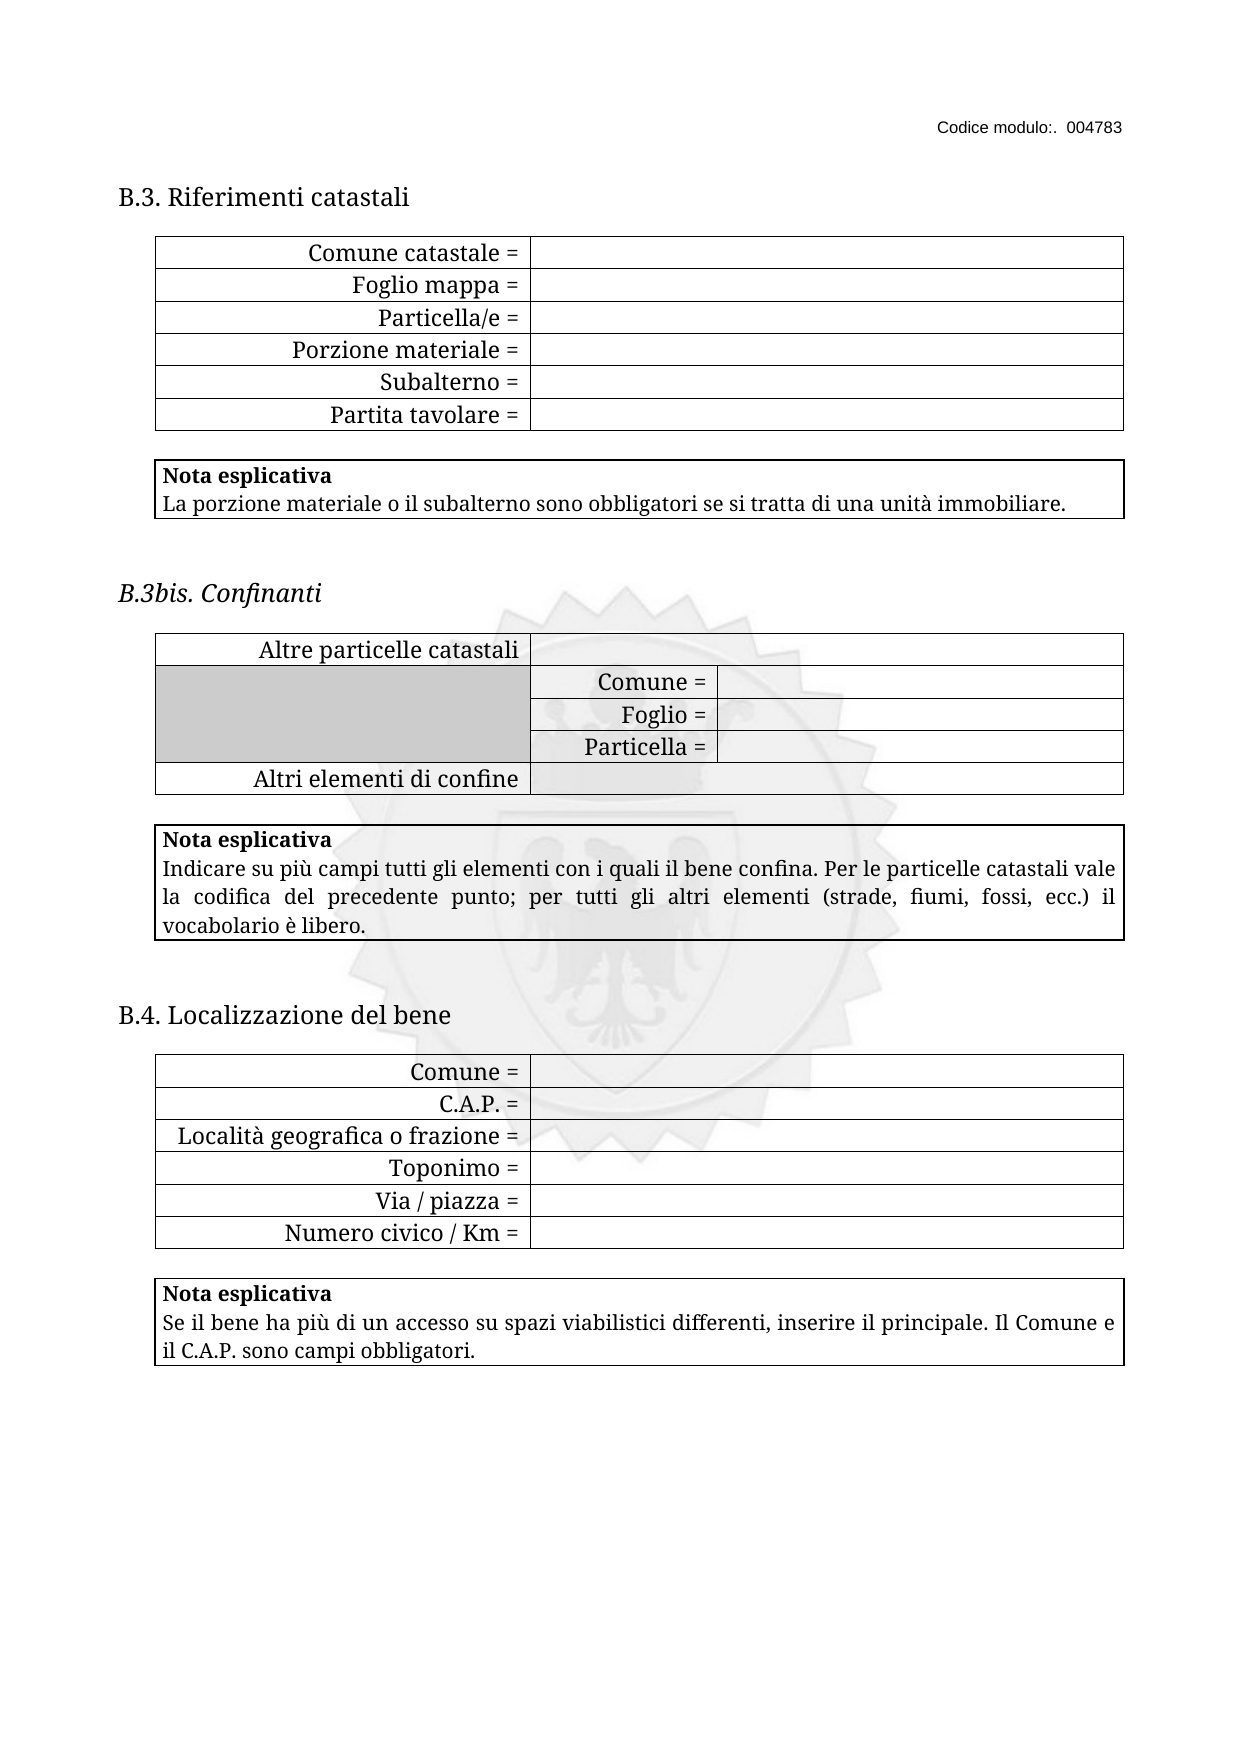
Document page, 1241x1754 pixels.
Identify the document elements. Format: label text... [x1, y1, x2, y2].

table_cell Foglio mappa = [156, 269, 530, 301]
table_cell [531, 763, 1123, 794]
subtitle B.3bis. Confinanti [118, 576, 1122, 610]
picture [332, 941, 908, 998]
table_cell [531, 1185, 1123, 1216]
table_cell Porzione materiale = [156, 334, 530, 365]
table_cell [531, 1120, 1123, 1151]
picture [332, 610, 908, 633]
subtitle B.4. Localizzazione del bene [118, 998, 1122, 1032]
table_header Nota esplicativa Se il bene ha più di un accesso su spazi viabilistici differenti, inserire il principale. Il Comune e il C.A.P. sono campi obbligatori. [156, 1279, 1123, 1364]
table_cell [531, 1217, 1123, 1248]
table_cell Altri elementi di confine [156, 763, 530, 794]
table_cell [531, 1152, 1123, 1183]
table_header [531, 634, 1123, 665]
table_cell [156, 666, 530, 762]
table_cell [718, 731, 1123, 762]
table_cell Toponimo = [156, 1152, 530, 1183]
table_cell [531, 269, 1123, 301]
table_cell Partita tavolare = [156, 399, 530, 430]
table_cell C.A.P. = [156, 1088, 530, 1119]
table_cell Particella/e = [156, 302, 530, 333]
table_cell Località geografica o frazione = [156, 1120, 530, 1151]
table_cell [531, 334, 1123, 365]
table_cell Subalterno = [156, 366, 530, 397]
table_header Nota esplicativa La porzione materiale o il subalterno sono obbligatori se si tratta di una unità immobiliare. [156, 461, 1123, 518]
table_cell [531, 399, 1123, 430]
table_header Altre particelle catastali [156, 634, 530, 665]
table_cell Foglio = [531, 699, 717, 730]
picture [332, 1032, 908, 1054]
table_cell Via / piazza = [156, 1185, 530, 1216]
picture [332, 795, 908, 824]
table_cell [531, 302, 1123, 333]
table_header [531, 1055, 1123, 1087]
table_header Nota esplicativa Indicare su più campi tutti gli elementi con i quali il bene confina. Per le particelle catastali vale la codifica del precedente punto; per tutti gli altri elementi (strade, fiumi, fossi, ecc.) il vocabolario è libero. [156, 826, 1123, 939]
subtitle B.3. Riferimenti catastali [118, 179, 1122, 213]
table_cell [531, 1088, 1123, 1119]
table_header Comune catastale = [156, 237, 530, 268]
table_header [531, 237, 1123, 268]
table_cell [531, 366, 1123, 397]
table_cell Particella = [531, 731, 717, 762]
table_header Comune = [156, 1055, 530, 1087]
table_cell Comune = [531, 666, 717, 697]
table_cell [718, 699, 1123, 730]
table_cell Numero civico / Km = [156, 1217, 530, 1248]
table_cell [718, 666, 1123, 697]
